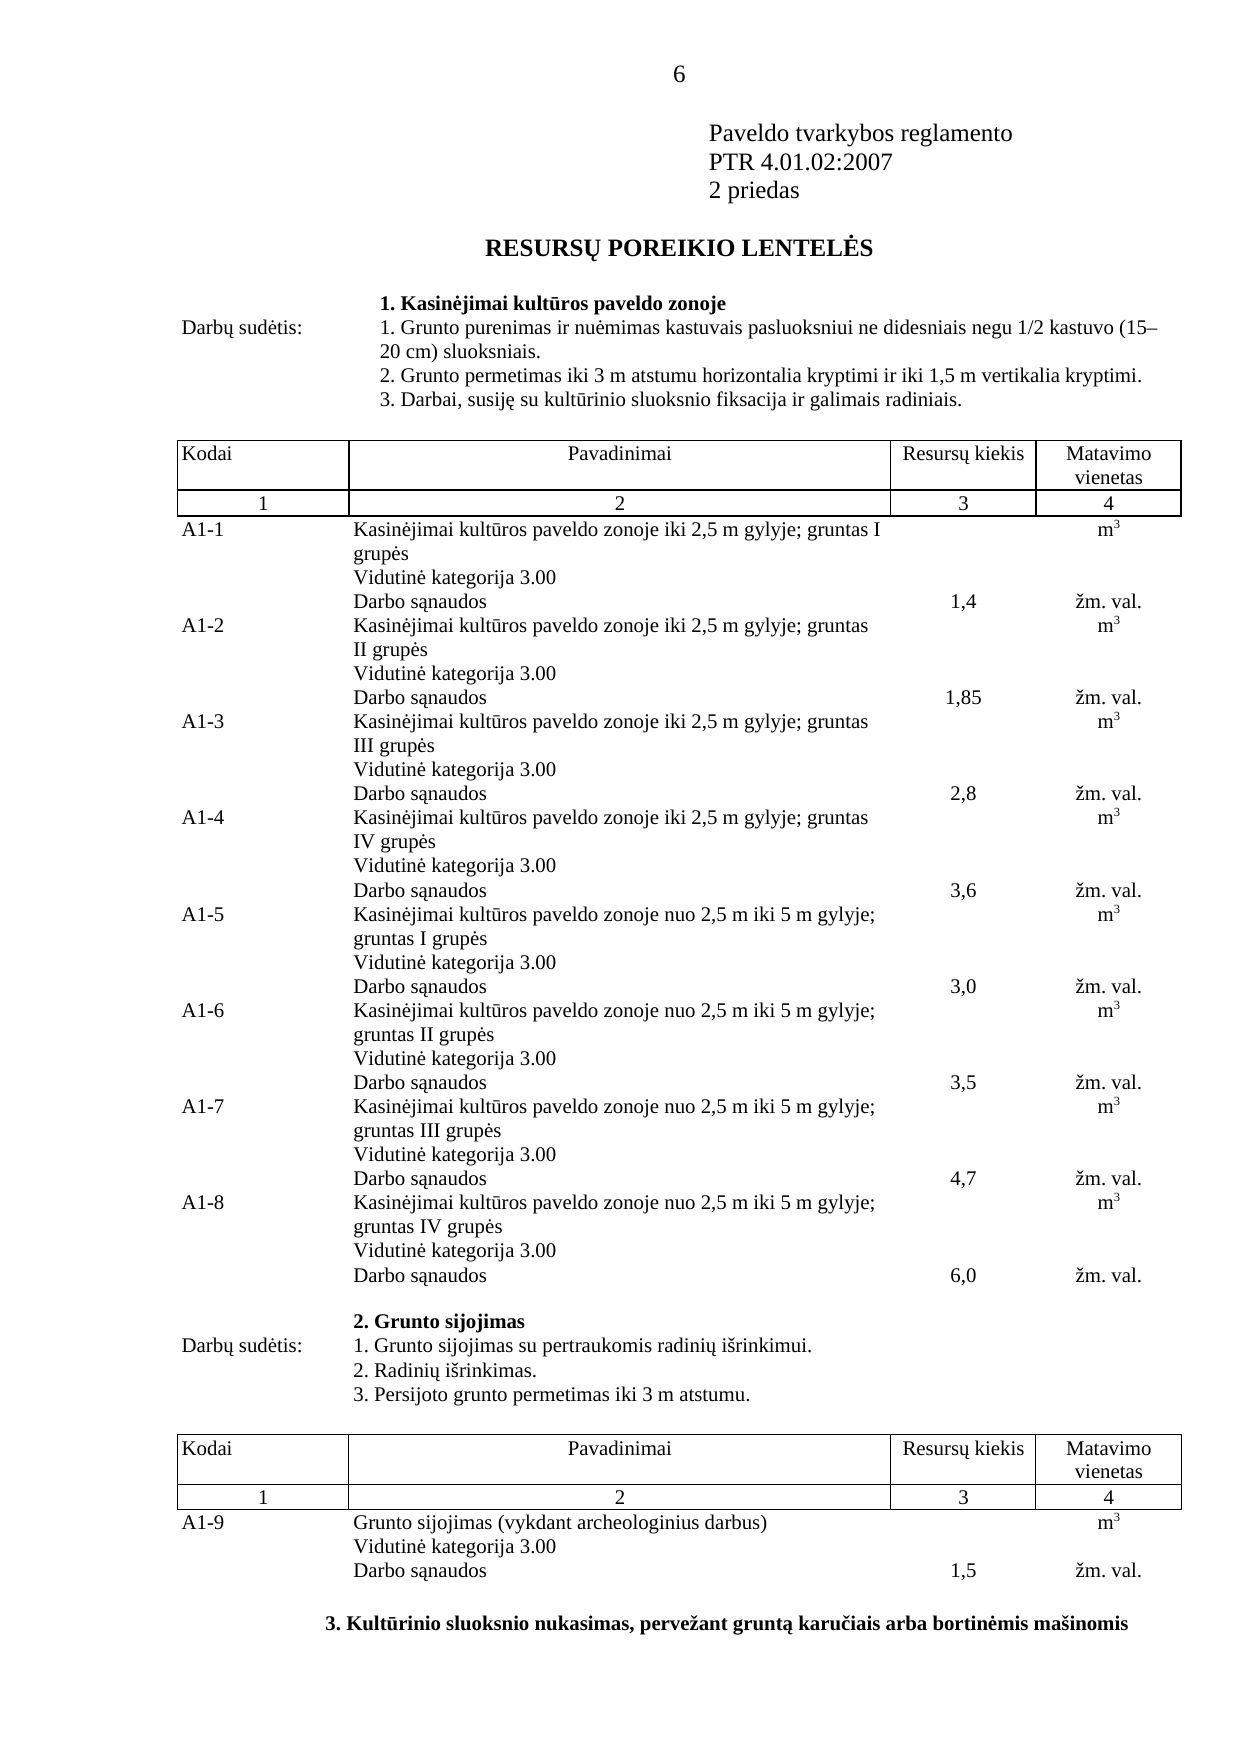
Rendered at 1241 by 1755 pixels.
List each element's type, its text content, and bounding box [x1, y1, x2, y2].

table_cell [1032, 1358, 1036, 1382]
table_cell m3 [1036, 613, 1181, 685]
table_cell [1036, 1382, 1040, 1406]
table_cell m3 [1036, 517, 1181, 565]
table_cell A1-5 [177, 902, 349, 950]
table_cell [177, 565, 349, 613]
table_cell [891, 1190, 1036, 1262]
table_cell A1-6 [177, 998, 349, 1070]
table_cell A1-4 [177, 805, 349, 877]
table_cell 3 [891, 1485, 895, 1509]
table_header Kodai [178, 1435, 348, 1483]
table_cell 3 [891, 491, 895, 515]
table_cell A1-7 [177, 1094, 349, 1166]
table_header Resursų kiekis [891, 1435, 1035, 1483]
table_cell [1036, 1358, 1040, 1382]
table_cell 6,0 [891, 1263, 1036, 1309]
table_cell [177, 363, 181, 387]
table_cell [891, 709, 1036, 781]
table_cell [177, 1263, 349, 1309]
table_cell [177, 1558, 181, 1582]
table_cell [345, 1309, 349, 1333]
table_cell Darbų sudėtis: [177, 315, 375, 363]
table_cell [345, 1382, 349, 1406]
table_cell [177, 1309, 181, 1333]
table_header Kodai [178, 441, 348, 489]
table_cell [891, 1094, 1036, 1166]
table_header [177, 1611, 181, 1635]
table_cell A1-9 [345, 1510, 349, 1534]
table_cell A1-8 [177, 1190, 349, 1262]
table_cell [1036, 1534, 1040, 1558]
table_cell m3 [1036, 709, 1181, 781]
table_cell [345, 1070, 349, 1094]
table_header [177, 291, 181, 315]
table_cell 3,5 [1032, 1070, 1036, 1094]
table_cell [891, 1358, 895, 1382]
table_cell 2,8 [1032, 781, 1036, 805]
table_cell [345, 1358, 349, 1382]
table_cell [177, 1358, 181, 1382]
table_cell A1-9 [177, 1510, 181, 1534]
table_header [371, 291, 375, 315]
table_cell [1032, 1382, 1036, 1406]
table_cell [891, 1510, 895, 1534]
table_cell [345, 1166, 349, 1190]
table_cell [1177, 1534, 1181, 1558]
table_cell 1,4 [891, 565, 1036, 613]
table_cell [177, 1382, 181, 1406]
table_cell 3,0 [891, 950, 1036, 998]
table_cell [177, 1166, 181, 1190]
table_cell 4 [1177, 1485, 1181, 1509]
table_cell [177, 950, 349, 998]
table_cell [371, 363, 375, 387]
table_cell [345, 1534, 349, 1558]
table_cell 3,6 [891, 878, 895, 902]
table_cell 1,85 [1032, 685, 1036, 709]
table_cell [1177, 1309, 1181, 1333]
table_cell 2,8 [891, 781, 895, 805]
table_cell m3 [1036, 998, 1181, 1070]
table_cell 2 [349, 1485, 353, 1509]
table_cell [1032, 1334, 1036, 1357]
table_cell [1036, 1334, 1040, 1357]
table_cell [1177, 1358, 1181, 1382]
table_cell [891, 517, 1036, 565]
table_header Pavadinimai [350, 441, 890, 489]
table_cell m3 [1177, 1510, 1181, 1534]
table_cell [345, 878, 349, 902]
table_header [317, 1611, 321, 1635]
table_cell [177, 387, 181, 411]
table_cell [177, 1534, 181, 1558]
table_cell A1-1 [177, 517, 349, 565]
table_cell [891, 805, 1036, 877]
table_cell m3 [1036, 902, 1181, 950]
table_cell [1177, 1382, 1181, 1406]
table_header Pavadinimai [349, 1435, 890, 1483]
table_cell žm. val. [1036, 565, 1181, 613]
table_cell [891, 1309, 895, 1333]
table_header Resursų kiekis [891, 441, 1035, 489]
table_cell [1032, 1309, 1036, 1333]
table_cell [1177, 1334, 1181, 1357]
table_cell 3,5 [891, 1070, 895, 1094]
table_cell Darbo sąnaudos [349, 1263, 891, 1309]
table_cell [1032, 1510, 1036, 1534]
table_cell žm. val. [1036, 950, 1181, 998]
table_cell 3,6 [1032, 878, 1036, 902]
text PTR 4.01.02:2007 [177, 147, 1181, 176]
table_cell m3 [1036, 1094, 1181, 1166]
table_cell m3 [1036, 805, 1181, 877]
table_cell [891, 613, 1036, 685]
table_cell A1-2 [177, 613, 349, 685]
table_cell [891, 1382, 895, 1406]
table_cell [345, 781, 349, 805]
table_cell [345, 1558, 349, 1582]
table_cell [177, 1070, 181, 1094]
table_cell 1,5 [1032, 1558, 1036, 1582]
table_cell [1036, 1309, 1040, 1333]
table_cell [891, 902, 1036, 950]
table_cell [1032, 1534, 1036, 1558]
table_cell m3 [1036, 1190, 1181, 1262]
table_cell [891, 998, 1036, 1070]
table_cell [177, 685, 181, 709]
table_cell 1,5 [891, 1558, 895, 1582]
table_cell 1,85 [891, 685, 895, 709]
table_cell 2 [886, 491, 890, 515]
table_cell m3 [1036, 1510, 1040, 1534]
table_cell [891, 1334, 895, 1357]
table_cell [177, 878, 181, 902]
table_cell [891, 1534, 895, 1558]
table_cell žm. val. [1036, 1263, 1181, 1309]
table_cell [345, 685, 349, 709]
table_cell [177, 781, 181, 805]
table_cell 2 [886, 1485, 890, 1509]
table_cell 4 [1036, 1485, 1040, 1509]
text Paveldo tvarkybos reglamento [177, 118, 1181, 147]
text 2 priedas [177, 176, 1181, 204]
table_cell 4,7 [891, 1166, 895, 1190]
table_cell 4,7 [1032, 1166, 1036, 1190]
table_cell A1-3 [177, 709, 349, 781]
table_cell [371, 387, 375, 411]
text RESURSŲ POREIKIO LENTELĖS [177, 233, 1181, 262]
